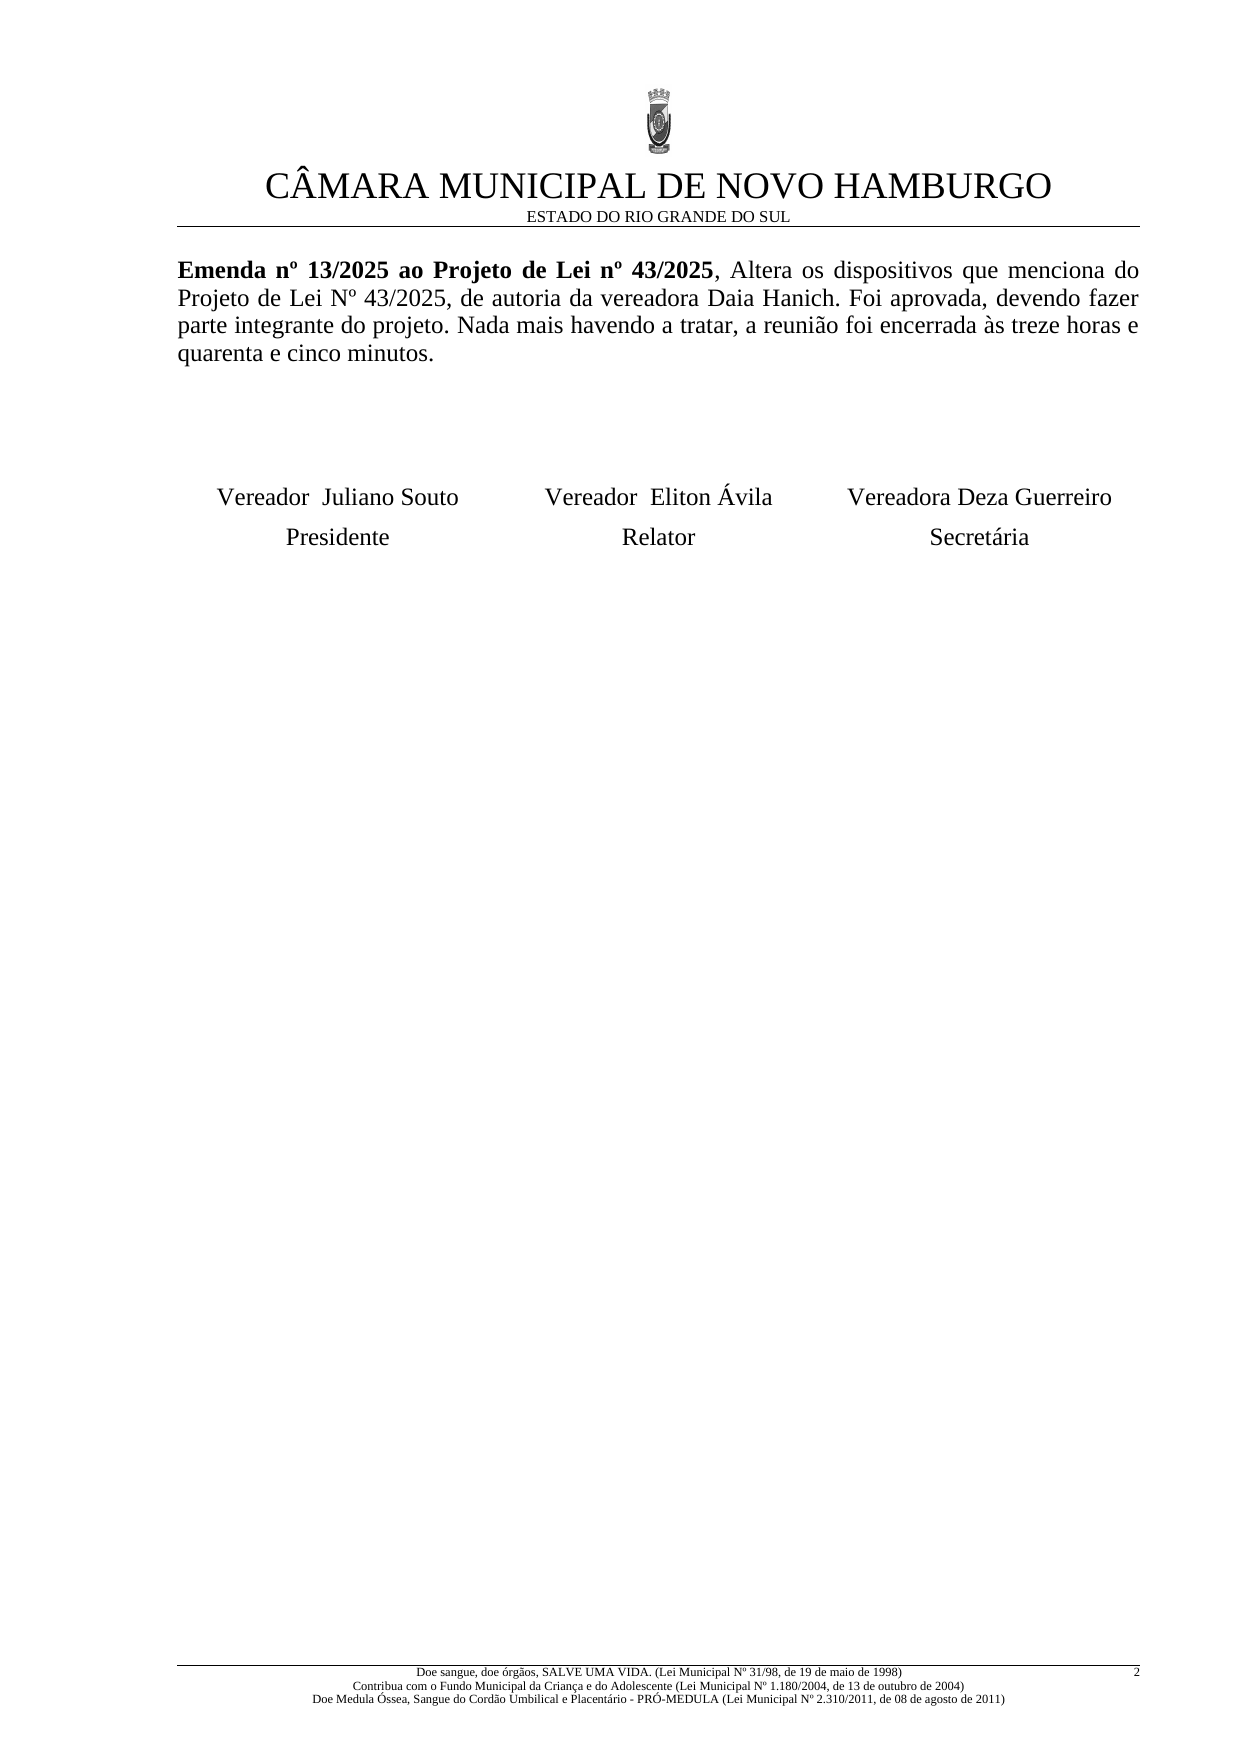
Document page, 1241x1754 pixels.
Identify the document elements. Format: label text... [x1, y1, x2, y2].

text Emenda nº 13/2025 ao Projeto de Lei nº 43/2025, Altera os dispositivos que menciona do Projeto de Lei Nº 43/2025, de autoria da vereadora Daia Hanich. Foi aprovada, devendo fazer parte integrante do projeto. Nada mais havendo a tratar, a reunião foi encerrada às treze horas e quarenta e cinco minutos. [177, 256, 1140, 367]
table_cell Relator [498, 517, 819, 556]
table_cell Secretária [819, 517, 1140, 556]
table_header Vereador Eliton Ávila [498, 478, 819, 517]
table_cell Presidente [177, 517, 498, 556]
table_header Vereador Juliano Souto [177, 478, 498, 517]
table_header Vereadora Deza Guerreiro [819, 478, 1140, 517]
